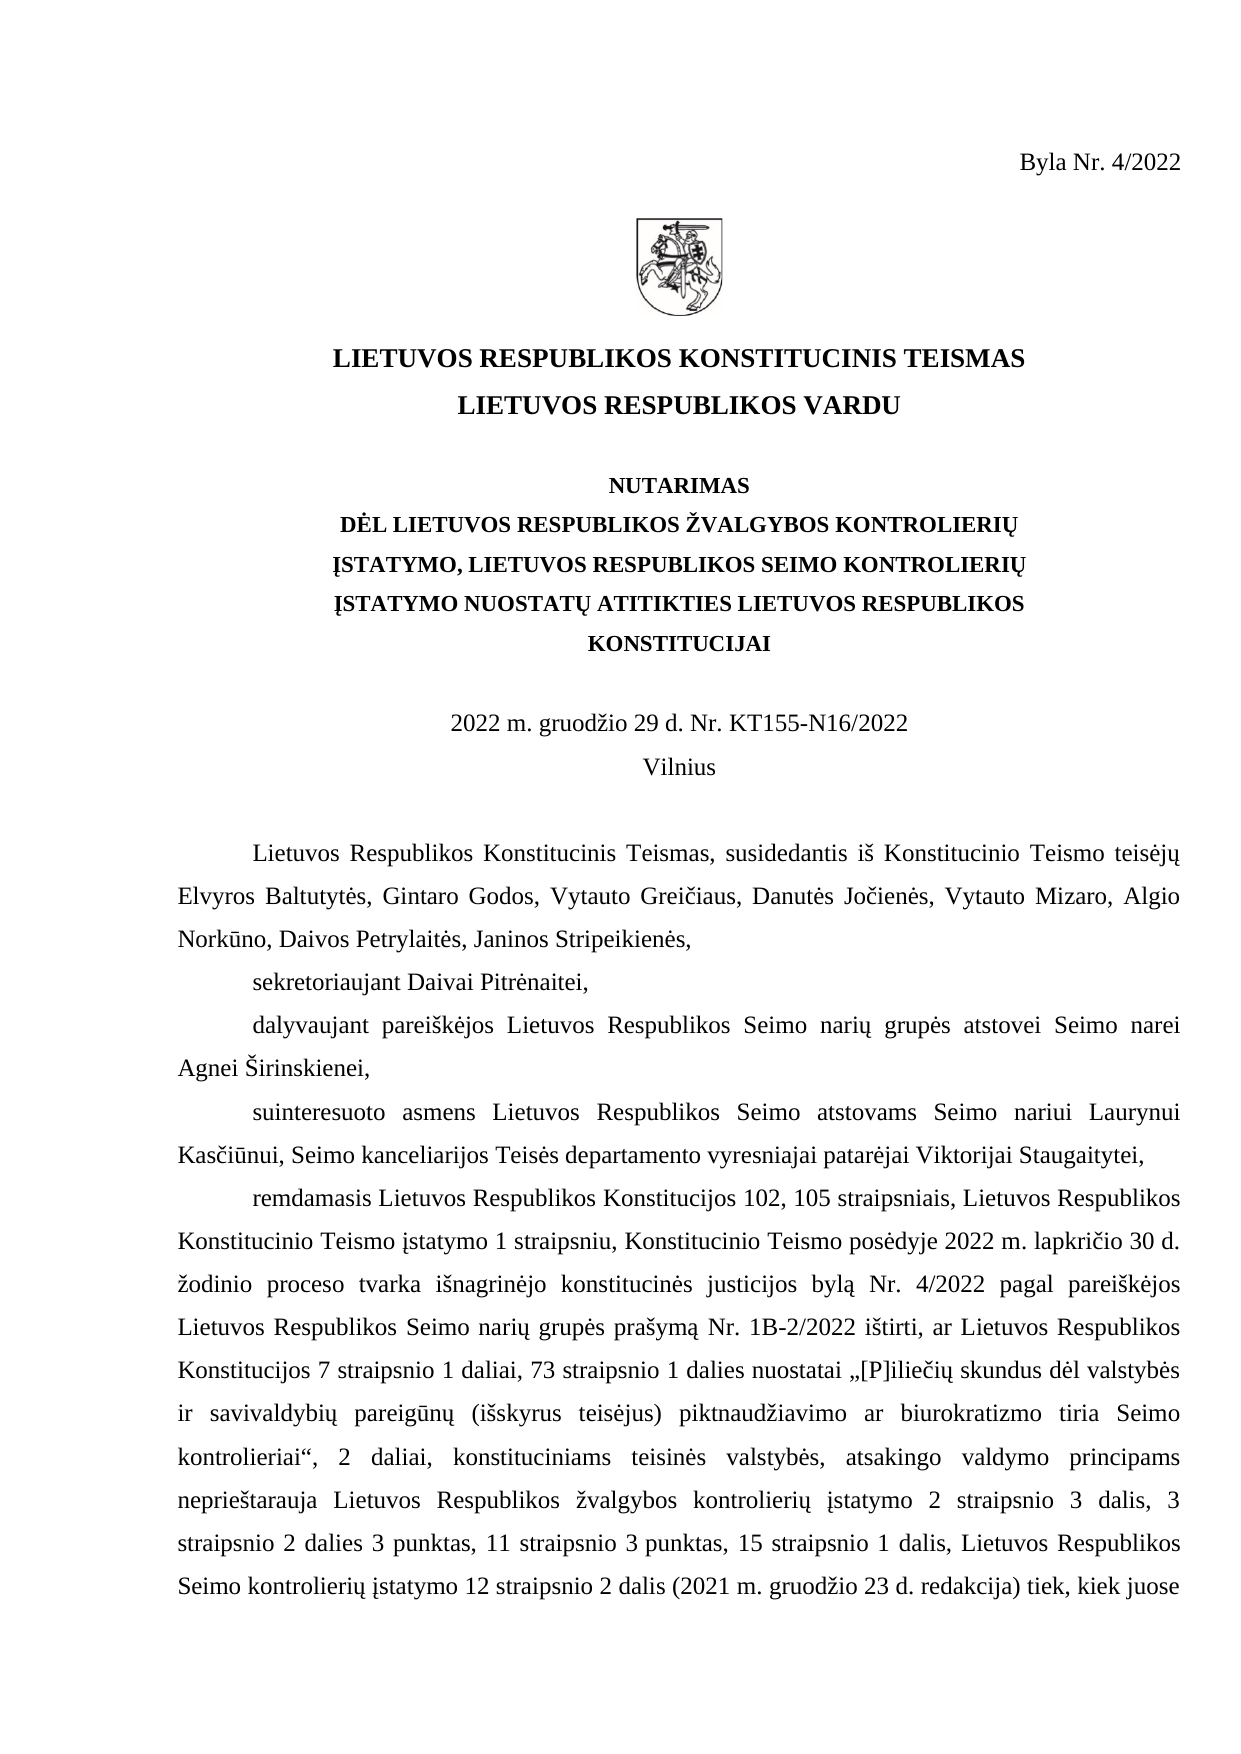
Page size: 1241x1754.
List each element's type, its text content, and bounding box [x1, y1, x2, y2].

text suinteresuoto asmens Lietuvos Respublikos Seimo atstovams Seimo nariui Laurynui Kasčiūnui, Seimo kanceliarijos Teisės departamento vyresniajai patarėjai Viktorijai Staugaitytei, [177, 1097, 1181, 1168]
subtitle NUTARIMAS [295, 472, 1063, 498]
text LIETUVOS RESPUBLIKOS VARDU [177, 389, 1181, 420]
text Vilnius [177, 752, 1181, 780]
text Byla Nr. 4/2022 [177, 147, 1181, 176]
text Lietuvos Respublikos Konstitucinis Teismas, susidedantis iš Konstitucinio Teismo teisėjų Elvyros Baltutytės, Gintaro Godos, Vytauto Greičiaus, Danutės Jočienės, Vytauto Mizaro, Algio Norkūno, Daivos Petrylaitės, Janinos Stripeikienės, [177, 838, 1181, 953]
text Dėl LIETUVOS RESPUBLIKOS ŽVALGYBOS KONTROLIERIŲ ĮSTATYMO, LIETUVOS RESPUBLIKOS SEIMO KONTROLIERIŲ ĮSTATYMO NUOSTATŲ ATITIKTIES LIETUVOS RESPUBLIKOS KONSTITUCIJAI [295, 511, 1063, 656]
text 2022 m. gruodžio 29 d. Nr. KT155-N16/2022 [177, 708, 1181, 737]
text LIETUVOS RESPUBLIKOS KONSTITUCINIS TEISMAS [177, 342, 1181, 373]
text remdamasis Lietuvos Respublikos Konstitucijos 102, 105 straipsniais, Lietuvos Respublikos Konstitucinio Teismo įstatymo 1 straipsniu, Konstitucinio Teismo posėdyje 2022 m. lapkričio 30 d. žodinio proceso tvarka išnagrinėjo konstitucinės justicijos bylą Nr. 4/2022 pagal pareiškėjos Lietuvos Respublikos Seimo narių grupės prašymą Nr. 1B-2/2022 ištirti, ar Lietuvos Respublikos Konstitucijos 7 straipsnio 1 daliai, 73 straipsnio 1 dalies nuostatai „[P]iliečių skundus dėl valstybės ir savivaldybių pareigūnų (išskyrus teisėjus) piktnaudžiavimo ar biurokratizmo tiria Seimo kontrolieriai“, 2 daliai, konstituciniams teisinės valstybės, atsakingo valdymo principams neprieštarauja Lietuvos Respublikos žvalgybos kontrolierių įstatymo 2 straipsnio 3 dalis, 3 straipsnio 2 dalies 3 punktas, 11 straipsnio 3 punktas, 15 straipsnio 1 dalis, Lietuvos Respublikos Seimo kontrolierių įstatymo 12 straipsnio 2 dalis (2021 m. gruodžio 23 d. redakcija) tiek, kiek juose [177, 1183, 1181, 1600]
text dalyvaujant pareiškėjos Lietuvos Respublikos Seimo narių grupės atstovei Seimo narei Agnei Širinskienei, [177, 1010, 1181, 1082]
text sekretoriaujant Daivai Pitrėnaitei, [177, 967, 1181, 996]
